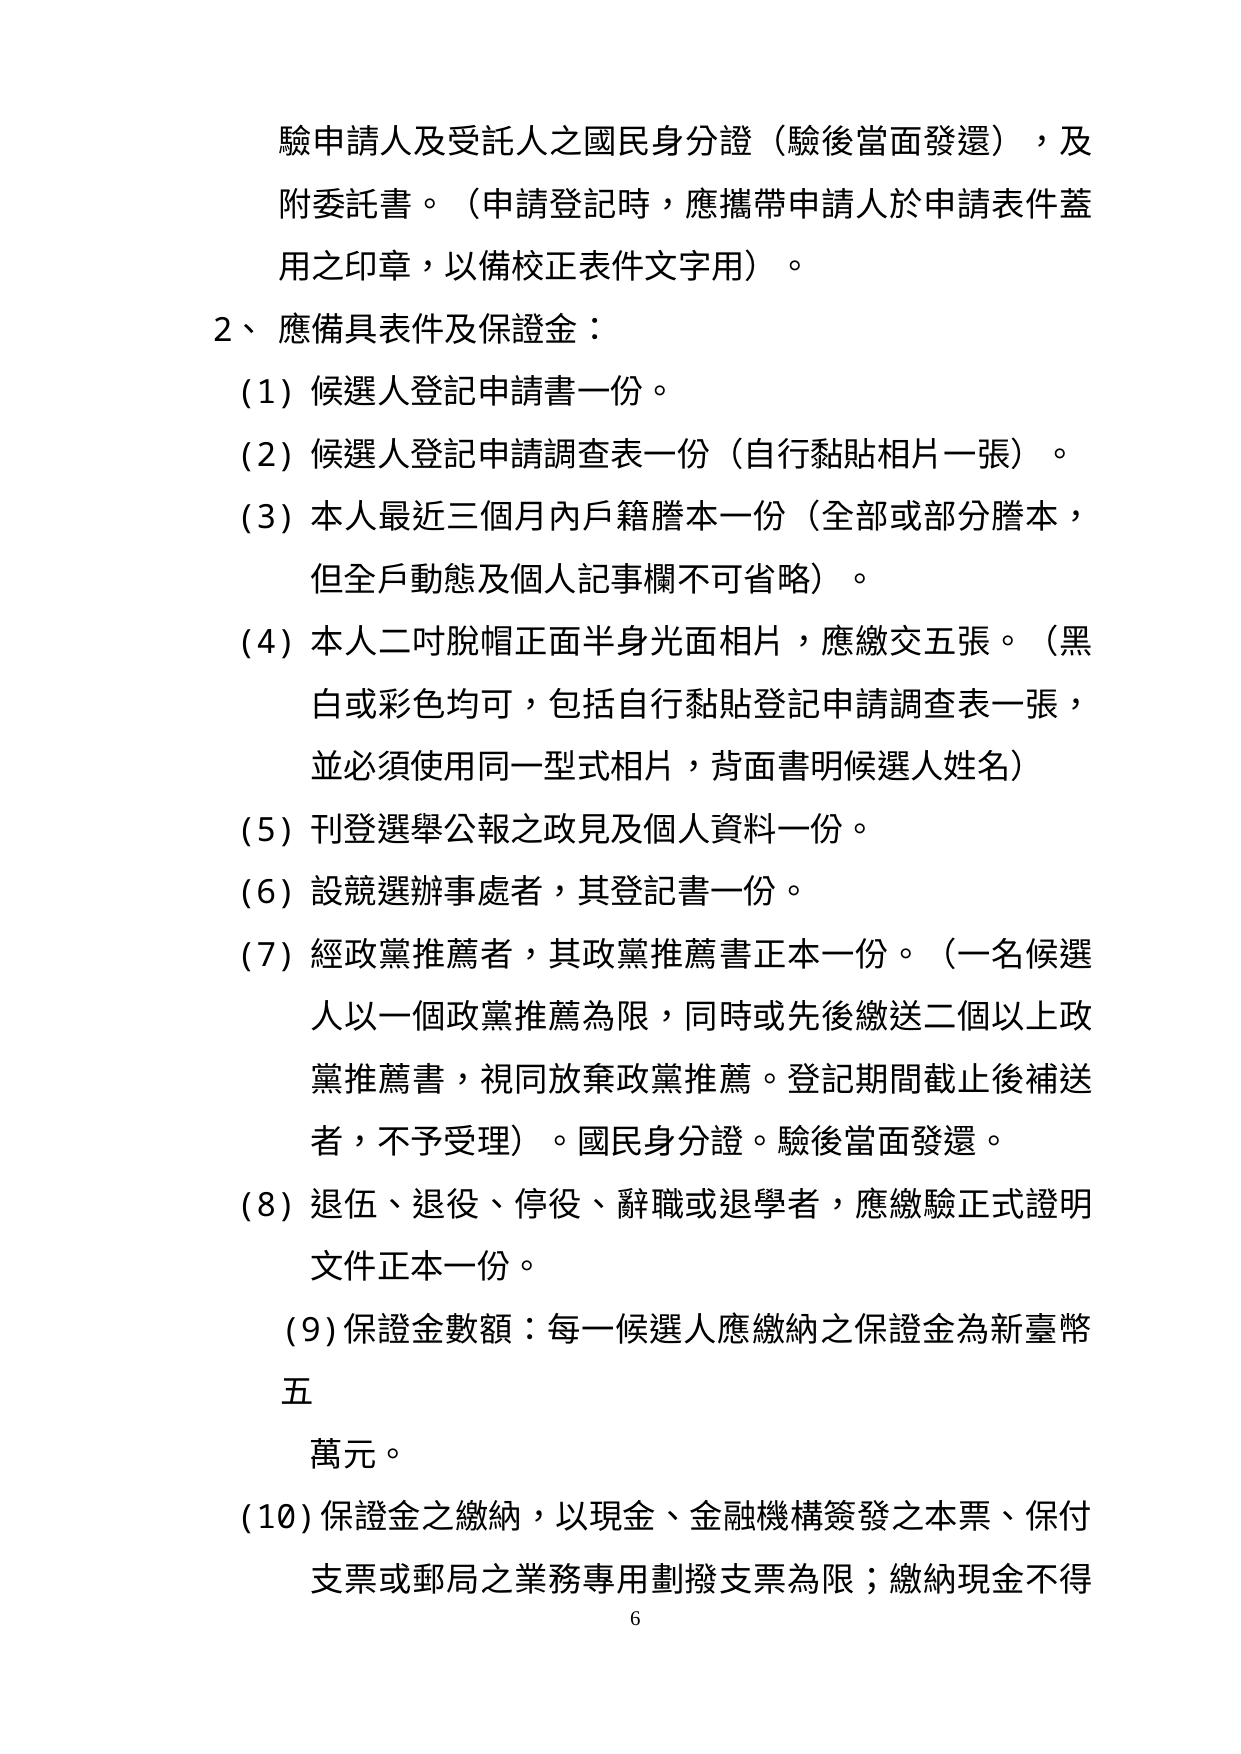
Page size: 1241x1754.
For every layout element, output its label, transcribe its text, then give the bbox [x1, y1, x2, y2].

list 保證金數額：每一候選人應繳納之保證金為新臺幣五 [281, 1285, 1093, 1410]
list 刊登選舉公報之政見及個人資料一份。 [236, 785, 1093, 847]
list 候選人登記申請書一份。 [236, 347, 1093, 410]
list 經政黨推薦者，其政黨推薦書正本一份。（一名候選人以一個政黨推薦為限，同時或先後繳送二個以上政黨推薦書，視同放棄政黨推薦。登記期間截止後補送者，不予受理）。國民身分證。驗後當面發還。 [236, 910, 1093, 1160]
list 候選人登記申請調查表一份（自行黏貼相片一張）。 [236, 410, 1093, 472]
list 本人二吋脫帽正面半身光面相片，應繳交五張。（黑白或彩色均可，包括自行黏貼登記申請調查表一張，並必須使用同一型式相片，背面書明候選人姓名） [236, 597, 1093, 785]
list 保證金之繳納，以現金、金融機構簽發之本票、保付支票或郵局之業務專用劃撥支票為限；繳納現金不得 [236, 1472, 1093, 1597]
list 應備具表件及保證金： [212, 285, 1093, 347]
list 退伍、退役、停役、辭職或退學者，應繳驗正式證明文件正本一份。 [236, 1160, 1093, 1285]
list 本人最近三個月內戶籍謄本一份（全部或部分謄本，但全戶動態及個人記事欄不可省略）。 [236, 472, 1093, 597]
list 驗申請人及受託人之國民身分證（驗後當面發還），及附委託書。（申請登記時，應攜帶申請人於申請表件蓋用之印章，以備校正表件文字用）。 [212, 97, 1093, 285]
list 設競選辦事處者，其登記書一份。 [236, 847, 1093, 910]
text 萬元。 [309, 1410, 1093, 1472]
